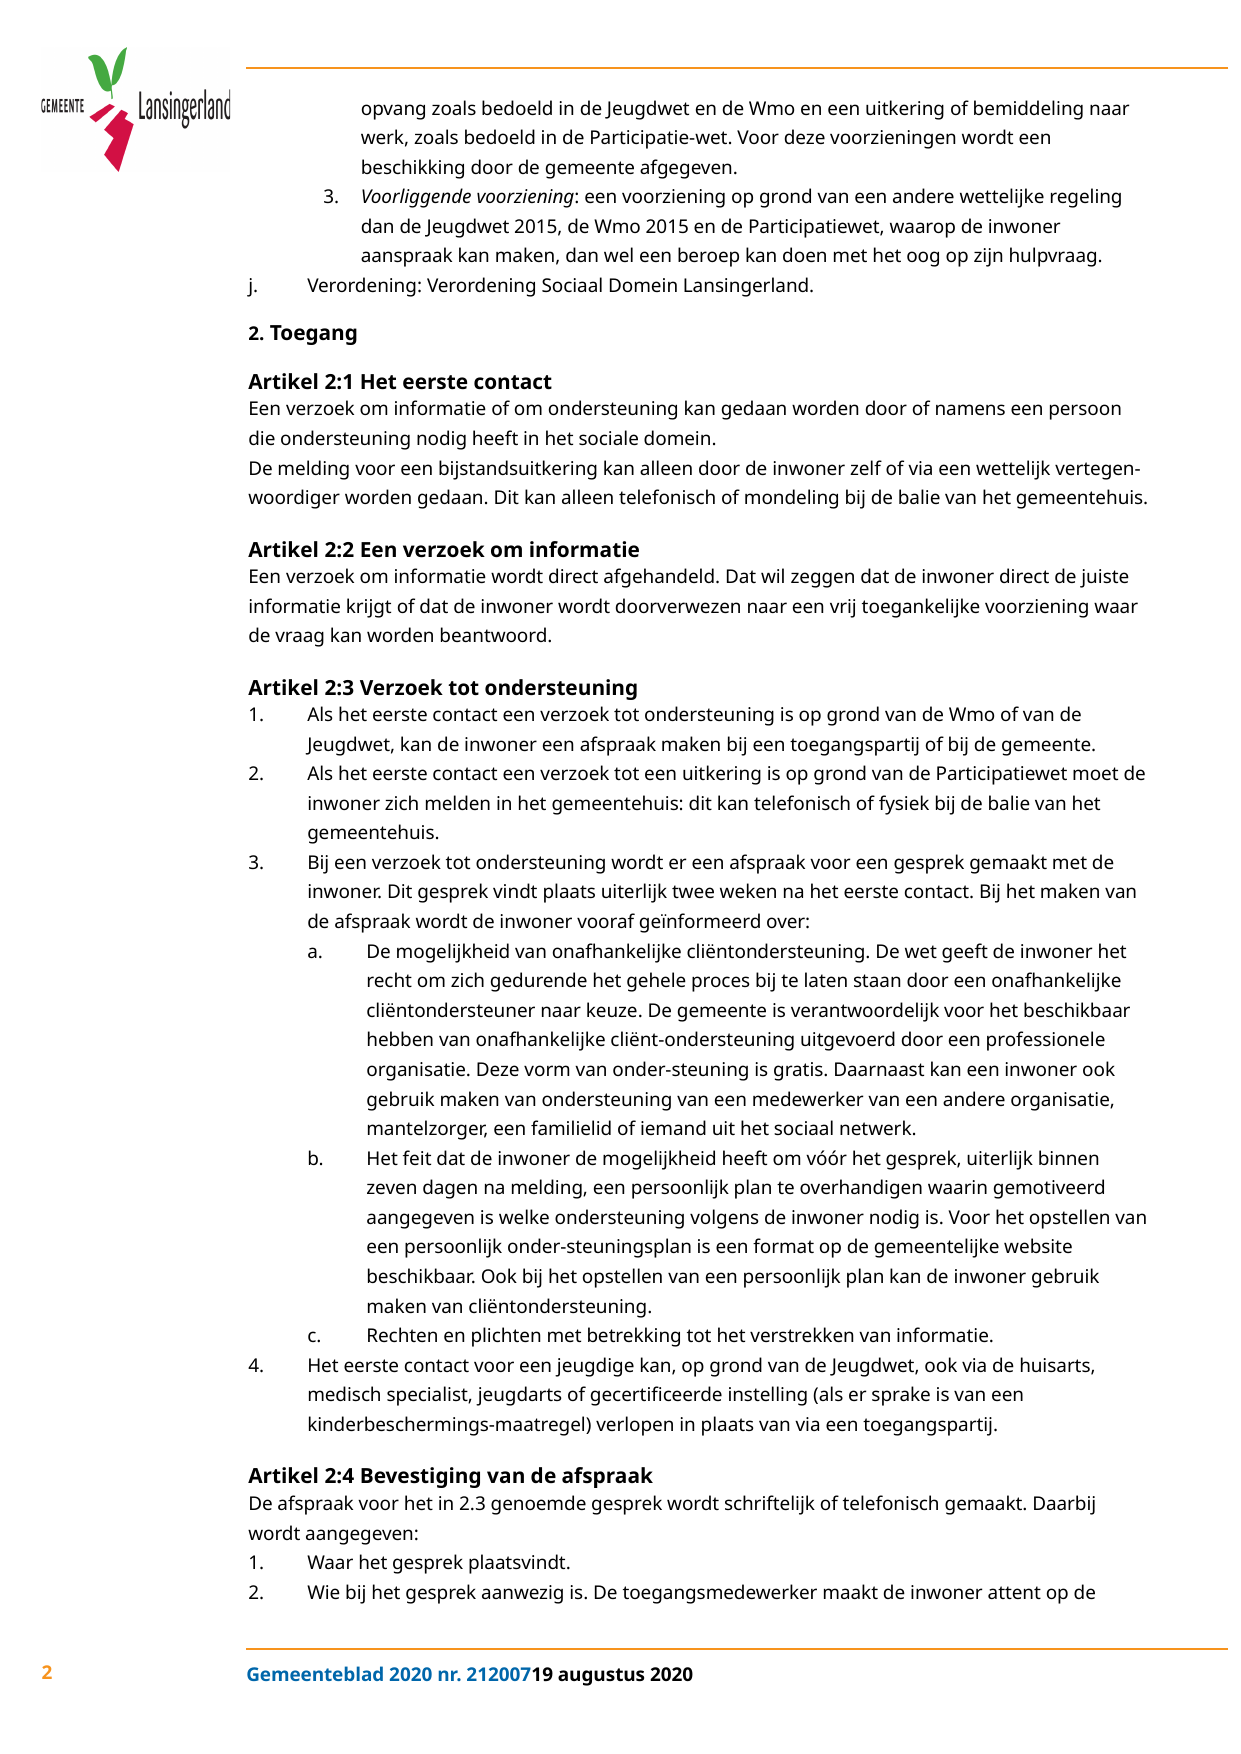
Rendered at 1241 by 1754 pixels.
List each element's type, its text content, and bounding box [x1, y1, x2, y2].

list Het feit dat de inwoner de mogelijkheid heeft om vóór het gesprek, uiterlijk binnen zeven dagen na melding, een persoonlijk plan te overhandigen waarin gemotiveerd aangegeven is welke ondersteuning volgens de inwoner nodig is. Voor het opstellen van een persoonlijk onder-steuningsplan is een format op de gemeentelijke website beschikbaar. Ook bij het opstellen van een persoonlijk plan kan de inwoner gebruik maken van cliëntondersteuning. [307, 1145, 1152, 1319]
text Artikel 2:4 Bevestiging van de afspraak [248, 1462, 1152, 1490]
picture [41, 47, 231, 172]
list Waar het gesprek plaatsvindt. [248, 1549, 1152, 1575]
list Het eerste contact voor een jeugdige kan, op grond van de Jeugdwet, ook via de huisarts, medisch specialist, jeugdarts of gecertificeerde instelling (als er sprake is van een kinderbeschermings-maatregel) verlopen in plaats van via een toegangspartij. [248, 1352, 1152, 1437]
list Als het eerste contact een verzoek tot ondersteuning is op grond van de Wmo of van de Jeugdwet, kan de inwoner een afspraak maken bij een toegangspartij of bij de gemeente. [248, 701, 1152, 757]
list Verordening: Verordening Sociaal Domein Lansingerland. [248, 272, 1152, 298]
list Voorliggende voorziening: een voorziening op grond van een andere wettelijke regeling dan de Jeugdwet 2015, de Wmo 2015 en de Participatiewet, waarop de inwoner aanspraak kan maken, dan wel een beroep kan doen met het oog op zijn hulpvraag. [323, 183, 1152, 268]
list opvang zoals bedoeld in de Jeugdwet en de Wmo en een uitkering of bemiddeling naar werk, zoals bedoeld in de Participatie-wet. Voor deze voorzieningen wordt een beschikking door de gemeente afgegeven. [323, 95, 1152, 180]
text Een verzoek om informatie of om ondersteuning kan gedaan worden door of namens een persoon die ondersteuning nodig heeft in het sociale domein. [248, 396, 1152, 451]
text Een verzoek om informatie wordt direct afgehandeld. Dat wil zeggen dat de inwoner direct de juiste informatie krijgt of dat de inwoner wordt doorverwezen naar een vrij toegankelijke voorziening waar de vraag kan worden beantwoord. [248, 563, 1152, 648]
text Artikel 2:1 Het eerste contact [248, 367, 1152, 396]
list Bij een verzoek tot ondersteuning wordt er een afspraak voor een gesprek gemaakt met de inwoner. Dit gesprek vindt plaats uiterlijk twee weken na het eerste contact. Bij het maken van de afspraak wordt de inwoner vooraf geïnformeerd over: [248, 849, 1152, 934]
text De afspraak voor het in 2.3 genoemde gesprek wordt schriftelijk of telefonisch gemaakt. Daarbij wordt aangegeven: [248, 1490, 1152, 1545]
text Artikel 2:2 Een verzoek om informatie [248, 535, 1152, 563]
text 2. Toegang [248, 318, 1152, 346]
text De melding voor een bijstandsuitkering kan alleen door de inwoner zelf of via een wettelijk vertegen-woordiger worden gedaan. Dit kan alleen telefonisch of mondeling bij de balie van het gemeentehuis. [248, 455, 1152, 510]
text Artikel 2:3 Verzoek tot ondersteuning [248, 673, 1152, 701]
list De mogelijkheid van onafhankelijke cliëntondersteuning. De wet geeft de inwoner het recht om zich gedurende het gehele proces bij te laten staan door een onafhankelijke cliëntondersteuner naar keuze. De gemeente is verantwoordelijk voor het beschikbaar hebben van onafhankelijke cliënt-ondersteuning uitgevoerd door een professionele organisatie. Deze vorm van onder-steuning is gratis. Daarnaast kan een inwoner ook gebruik maken van ondersteuning van een medewerker van een andere organisatie, mantelzorger, een familielid of iemand uit het sociaal netwerk. [307, 938, 1152, 1141]
list Wie bij het gesprek aanwezig is. De toegangsmedewerker maakt de inwoner attent op de [248, 1579, 1152, 1604]
list Rechten en plichten met betrekking tot het verstrekken van informatie. [307, 1322, 1152, 1348]
list Als het eerste contact een verzoek tot een uitkering is op grond van de Participatiewet moet de inwoner zich melden in het gemeentehuis: dit kan telefonisch of fysiek bij de balie van het gemeentehuis. [248, 760, 1152, 845]
